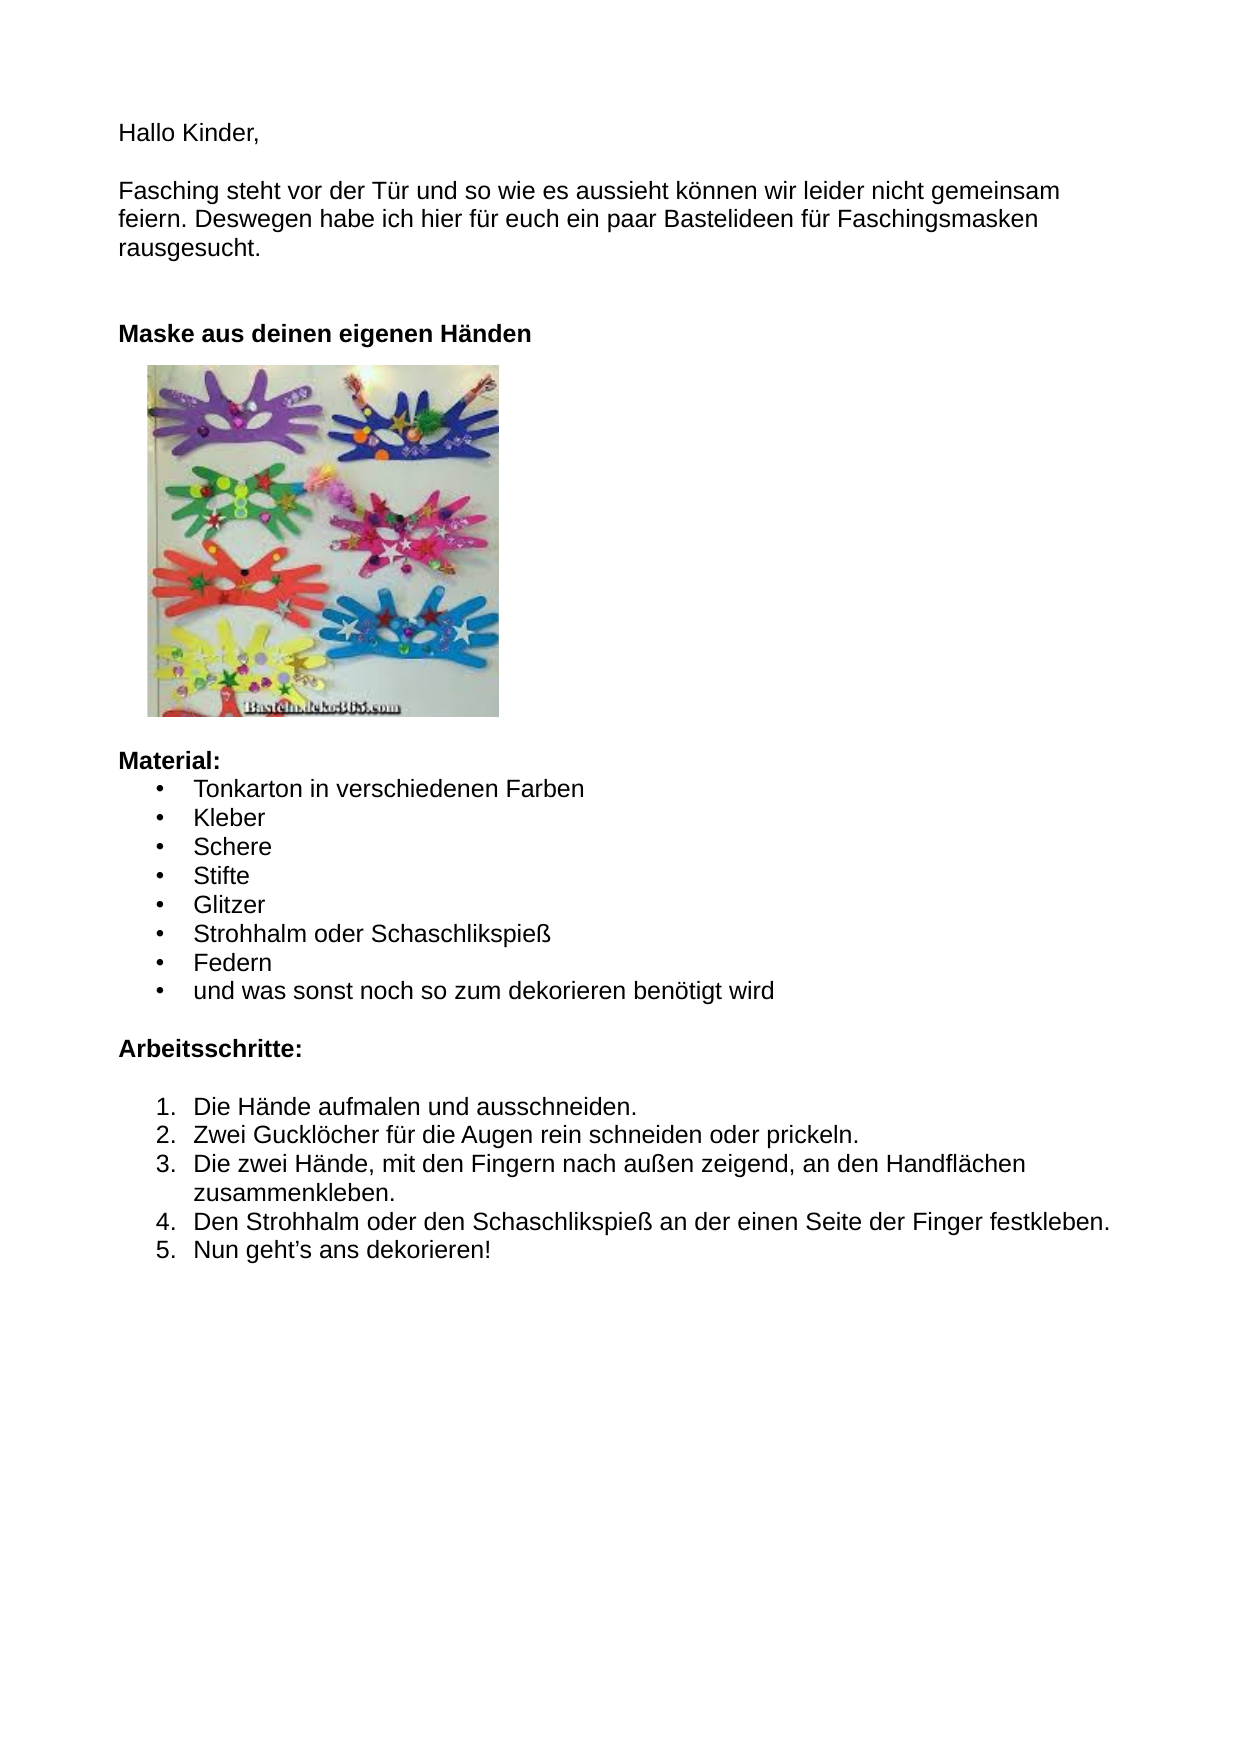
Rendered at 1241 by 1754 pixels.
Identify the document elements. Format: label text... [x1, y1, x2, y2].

list Die Hände aufmalen und ausschneiden. [156, 1091, 1122, 1120]
list Stifte [156, 861, 1122, 890]
text Material: [118, 746, 1122, 774]
list Federn [156, 947, 1122, 976]
list Zwei Gucklöcher für die Augen rein schneiden oder prickeln. [156, 1120, 1122, 1149]
list Strohhalm oder Schaschlikspieß [156, 919, 1122, 947]
list Die zwei Hände, mit den Fingern nach außen zeigend, an den Handflächen zusammenkleben. [156, 1149, 1122, 1206]
text Hallo Kinder, [118, 118, 1122, 147]
list Kleber [156, 803, 1122, 832]
text Maske aus deinen eigenen Händen [118, 319, 1122, 348]
text Arbeitsschritte: [118, 1034, 1122, 1063]
list Den Strohhalm oder den Schaschlikspieß an der einen Seite der Finger festkleben. [156, 1206, 1122, 1235]
list Glitzer [156, 890, 1122, 919]
picture [147, 365, 499, 717]
list Nun geht’s ans dekorieren! [156, 1235, 1122, 1264]
list Schere [156, 832, 1122, 861]
text Fasching steht vor der Tür und so wie es aussieht können wir leider nicht gemeinsam feiern. Deswegen habe ich hier für euch ein paar Bastelideen für Faschingsmasken rausgesucht. [118, 176, 1122, 262]
list und was sonst noch so zum dekorieren benötigt wird [156, 976, 1122, 1005]
list Tonkarton in verschiedenen Farben [156, 774, 1122, 803]
